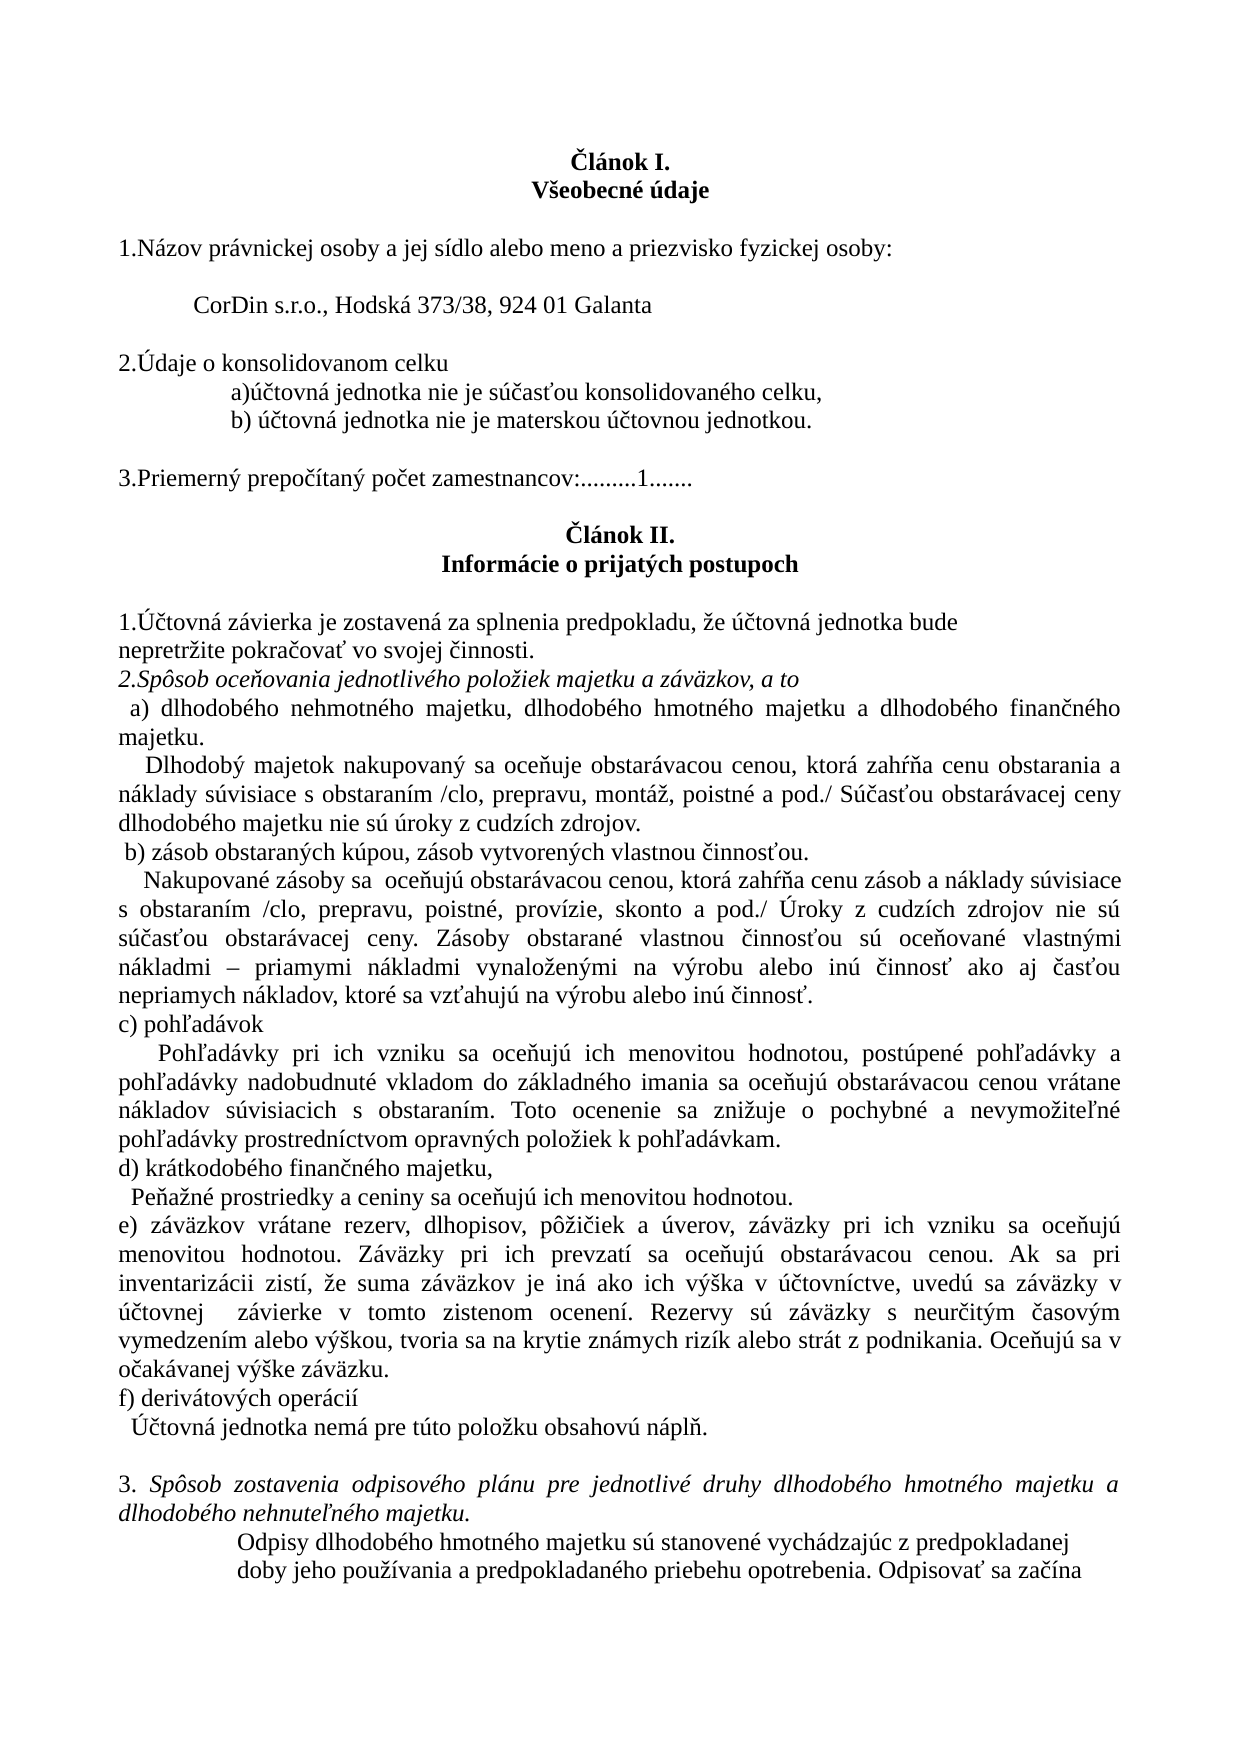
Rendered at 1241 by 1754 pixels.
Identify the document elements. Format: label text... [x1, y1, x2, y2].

text Informácie o prijatých postupoch [118, 549, 1122, 578]
text Peňažné prostriedky a ceniny sa oceňujú ich menovitou hodnotou. [118, 1182, 1122, 1211]
list Priemerný prepočítaný počet zamestnancov:.........1....... [118, 463, 1122, 492]
text CorDin s.r.o., Hodská 373/38, 924 01 Galanta [118, 291, 1122, 319]
text b) účtovná jednotka nie je materskou účtovnou jednotkou. [118, 406, 1122, 434]
text Článok II. [118, 521, 1122, 549]
text f) derivátových operácií [118, 1383, 1122, 1412]
text Pohľadávky pri ich vzniku sa oceňujú ich menovitou hodnotou, postúpené pohľadávky a pohľadávky nadobudnuté vkladom do základného imania sa oceňujú obstarávacou cenou vrátane nákladov súvisiacich s obstaraním. Toto ocenenie sa znižuje o pochybné a nevymožiteľné pohľadávky prostredníctvom opravných položiek k pohľadávkam. [118, 1038, 1122, 1153]
list Údaje o konsolidovanom celku [118, 348, 1122, 377]
list Účtovná závierka je zostavená za splnenia predpokladu, že účtovná jednotka bude [118, 607, 1122, 636]
text d) krátkodobého finančného majetku, [118, 1153, 1122, 1182]
list Spôsob oceňovania jednotlivého položiek majetku a záväzkov, a to [118, 664, 1122, 693]
text Článok I. [118, 147, 1122, 176]
text Nakupované zásoby sa oceňujú obstarávacou cenou, ktorá zahŕňa cenu zásob a náklady súvisiace s obstaraním /clo, prepravu, poistné, provízie, skonto a pod./ Úroky z cudzích zdrojov nie sú súčasťou obstarávacej ceny. Zásoby obstarané vlastnou činnosťou sú oceňované vlastnými nákladmi – priamymi nákladmi vynaloženými na výrobu alebo inú činnosť ako aj časťou nepriamych nákladov, ktoré sa vzťahujú na výrobu alebo inú činnosť. [118, 866, 1122, 1009]
text Dlhodobý majetok nakupovaný sa oceňuje obstarávacou cenou, ktorá zahŕňa cenu obstarania a náklady súvisiace s obstaraním /clo, prepravu, montáž, poistné a pod./ Súčasťou obstarávacej ceny dlhodobého majetku nie sú úroky z cudzích zdrojov. [118, 751, 1122, 837]
text a)účtovná jednotka nie je súčasťou konsolidovaného celku, [118, 377, 1122, 406]
text doby jeho používania a predpokladaného priebehu opotrebenia. Odpisovať sa začína [118, 1556, 1122, 1584]
text Odpisy dlhodobého hmotného majetku sú stanovené vychádzajúc z predpokladanej [118, 1527, 1122, 1556]
text Účtovná jednotka nemá pre túto položku obsahovú náplň. [118, 1412, 1122, 1441]
text c) pohľadávok [118, 1009, 1122, 1038]
text Všeobecné údaje [118, 176, 1122, 204]
list Názov právnickej osoby a jej sídlo alebo meno a priezvisko fyzickej osoby: [118, 233, 1122, 262]
text nepretržite pokračovať vo svojej činnosti. [118, 636, 1122, 664]
text b) zásob obstaraných kúpou, zásob vytvorených vlastnou činnosťou. [118, 837, 1122, 866]
text 3. Spôsob zostavenia odpisového plánu pre jednotlivé druhy dlhodobého hmotného majetku a dlhodobého nehnuteľného majetku. [118, 1469, 1122, 1527]
text e) záväzkov vrátane rezerv, dlhopisov, pôžičiek a úverov, záväzky pri ich vzniku sa oceňujú menovitou hodnotou. Záväzky pri ich prevzatí sa oceňujú obstarávacou cenou. Ak sa pri inventarizácii zistí, že suma záväzkov je iná ako ich výška v účtovníctve, uvedú sa záväzky v účtovnej závierke v tomto zistenom ocenení. Rezervy sú záväzky s neurčitým časovým vymedzením alebo výškou, tvoria sa na krytie známych rizík alebo strát z podnikania. Oceňujú sa v očakávanej výške záväzku. [118, 1211, 1122, 1383]
text a) dlhodobého nehmotného majetku, dlhodobého hmotného majetku a dlhodobého finančného majetku. [118, 693, 1122, 751]
